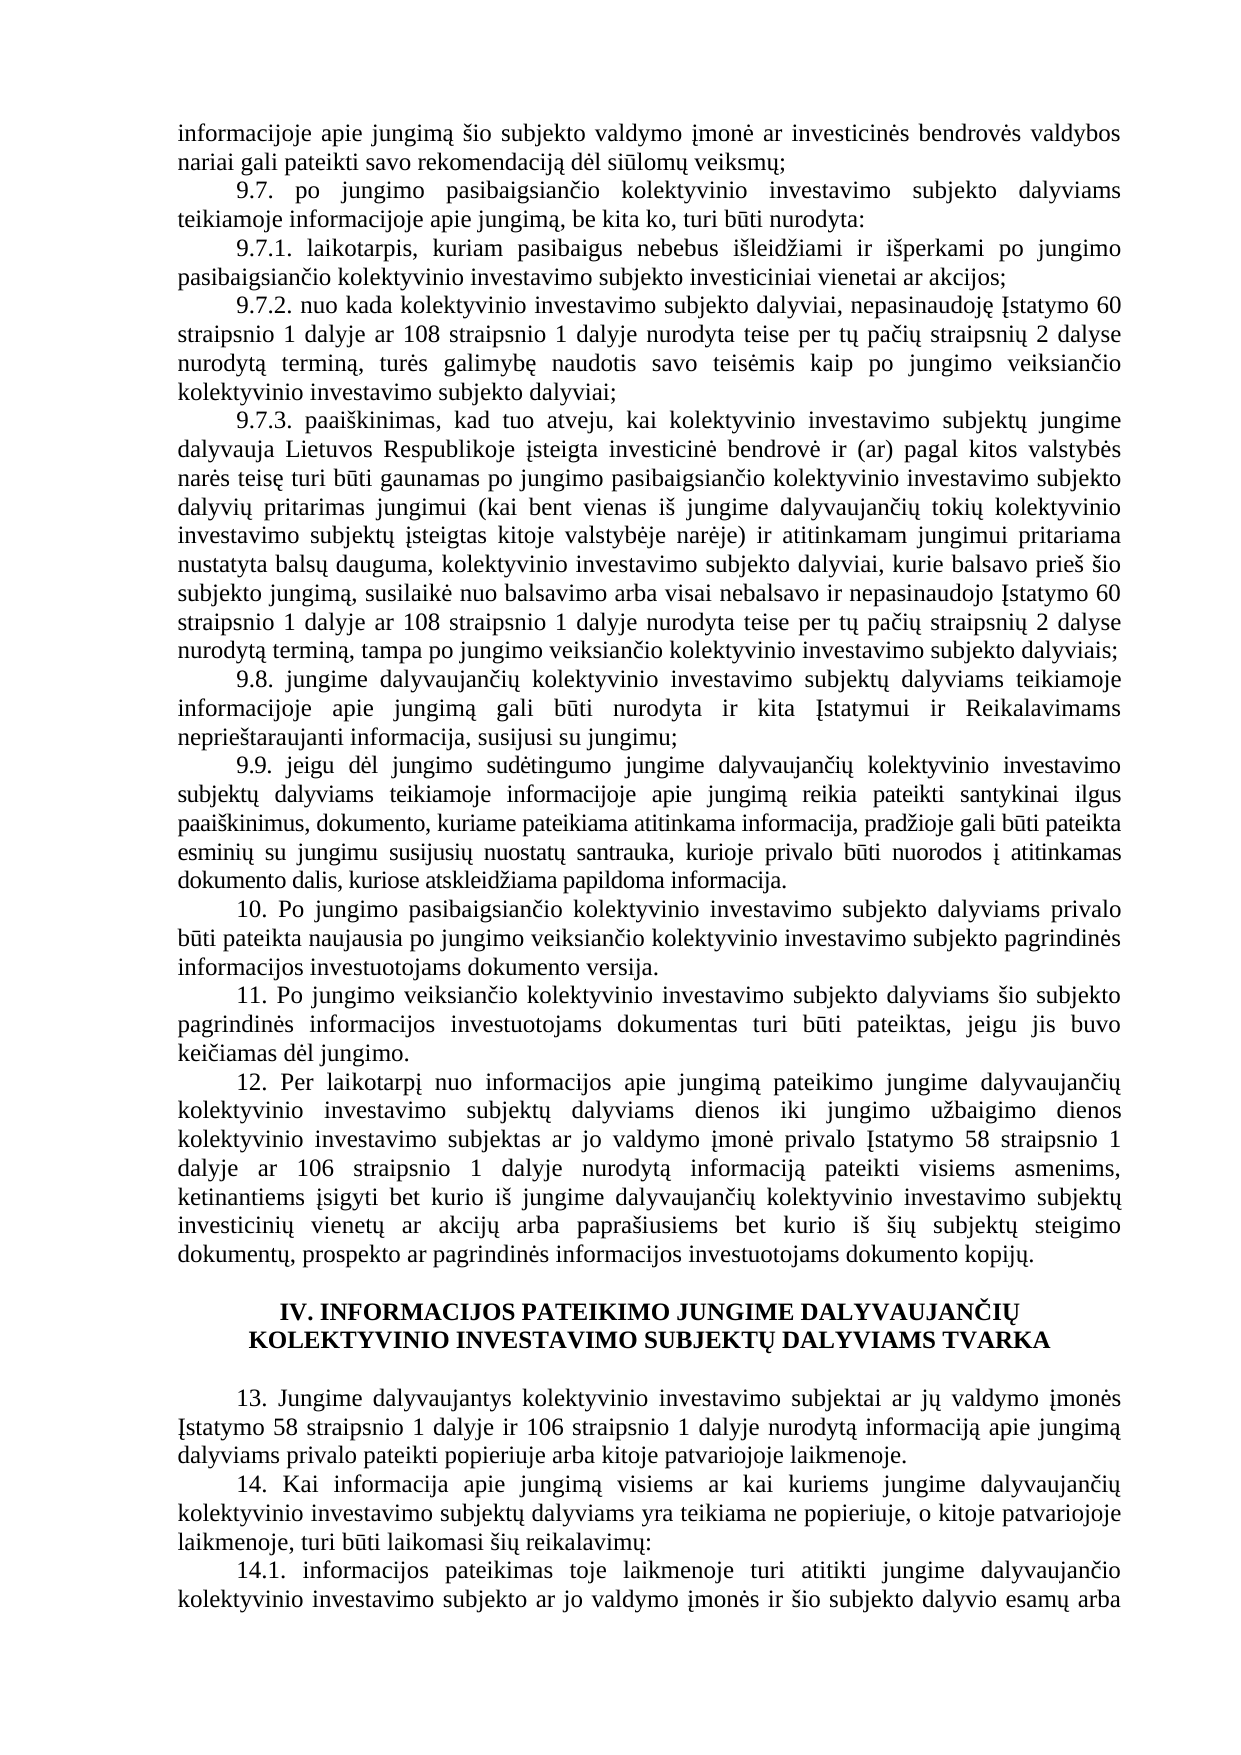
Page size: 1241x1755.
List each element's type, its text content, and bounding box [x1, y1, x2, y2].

text 9.7.3. paaiškinimas, kad tuo atveju, kai kolektyvinio investavimo subjektų jungime dalyvauja Lietuvos Respublikoje įsteigta investicinė bendrovė ir (ar) pagal kitos valstybės narės teisę turi būti gaunamas po jungimo pasibaigsiančio kolektyvinio investavimo subjekto dalyvių pritarimas jungimui (kai bent vienas iš jungime dalyvaujančių tokių kolektyvinio investavimo subjektų įsteigtas kitoje valstybėje narėje) ir atitinkamam jungimui pritariama nustatyta balsų dauguma, kolektyvinio investavimo subjekto dalyviai, kurie balsavo prieš šio subjekto jungimą, susilaikė nuo balsavimo arba visai nebalsavo ir nepasinaudojo Įstatymo 60 straipsnio 1 dalyje ar 108 straipsnio 1 dalyje nurodyta teise per tų pačių straipsnių 2 dalyse nurodytą terminą, tampa po jungimo veiksiančio kolektyvinio investavimo subjekto dalyviais; [177, 406, 1122, 664]
text 9.9. jeigu dėl jungimo sudėtingumo jungime dalyvaujančių kolektyvinio investavimo subjektų dalyviams teikiamoje informacijoje apie jungimą reikia pateikti santykinai ilgus paaiškinimus, dokumento, kuriame pateikiama atitinkama informacija, pradžioje gali būti pateikta esminių su jungimu susijusių nuostatų santrauka, kurioje privalo būti nuorodos į atitinkamas dokumento dalis, kuriose atskleidžiama papildoma informacija. [177, 751, 1122, 894]
text 9.8. jungime dalyvaujančių kolektyvinio investavimo subjektų dalyviams teikiamoje informacijoje apie jungimą gali būti nurodyta ir kita Įstatymui ir Reikalavimams neprieštaraujanti informacija, susijusi su jungimu; [177, 664, 1122, 751]
text 9.7.1. laikotarpis, kuriam pasibaigus nebebus išleidžiami ir išperkami po jungimo pasibaigsiančio kolektyvinio investavimo subjekto investiciniai vienetai ar akcijos; [177, 233, 1122, 291]
text 11. Po jungimo veiksiančio kolektyvinio investavimo subjekto dalyviams šio subjekto pagrindinės informacijos investuotojams dokumentas turi būti pateiktas, jeigu jis buvo keičiamas dėl jungimo. [177, 981, 1122, 1067]
text 10. Po jungimo pasibaigsiančio kolektyvinio investavimo subjekto dalyviams privalo būti pateikta naujausia po jungimo veiksiančio kolektyvinio investavimo subjekto pagrindinės informacijos investuotojams dokumento versija. [177, 894, 1122, 981]
text 12. Per laikotarpį nuo informacijos apie jungimą pateikimo jungime dalyvaujančių kolektyvinio investavimo subjektų dalyviams dienos iki jungimo užbaigimo dienos kolektyvinio investavimo subjektas ar jo valdymo įmonė privalo Įstatymo 58 straipsnio 1 dalyje ar 106 straipsnio 1 dalyje nurodytą informaciją pateikti visiems asmenims, ketinantiems įsigyti bet kurio iš jungime dalyvaujančių kolektyvinio investavimo subjektų investicinių vienetų ar akcijų arba paprašiusiems bet kurio iš šių subjektų steigimo dokumentų, prospekto ar pagrindinės informacijos investuotojams dokumento kopijų. [177, 1067, 1122, 1268]
text informacijoje apie jungimą šio subjekto valdymo įmonė ar investicinės bendrovės valdybos nariai gali pateikti savo rekomendaciją dėl siūlomų veiksmų; [177, 118, 1122, 176]
text 14. Kai informacija apie jungimą visiems ar kai kuriems jungime dalyvaujančių kolektyvinio investavimo subjektų dalyviams yra teikiama ne popieriuje, o kitoje patvariojoje laikmenoje, turi būti laikomasi šių reikalavimų: [177, 1469, 1122, 1556]
text 9.7.2. nuo kada kolektyvinio investavimo subjekto dalyviai, nepasinaudoję Įstatymo 60 straipsnio 1 dalyje ar 108 straipsnio 1 dalyje nurodyta teise per tų pačių straipsnių 2 dalyse nurodytą terminą, turės galimybę naudotis savo teisėmis kaip po jungimo veiksiančio kolektyvinio investavimo subjekto dalyviai; [177, 291, 1122, 406]
text 13. Jungime dalyvaujantys kolektyvinio investavimo subjektai ar jų valdymo įmonės Įstatymo 58 straipsnio 1 dalyje ir 106 straipsnio 1 dalyje nurodytą informaciją apie jungimą dalyviams privalo pateikti popieriuje arba kitoje patvariojoje laikmenoje. [177, 1383, 1122, 1469]
text 14.1. informacijos pateikimas toje laikmenoje turi atitikti jungime dalyvaujančio kolektyvinio investavimo subjekto ar jo valdymo įmonės ir šio subjekto dalyvio esamų arba [177, 1556, 1122, 1613]
text 9.7. po jungimo pasibaigsiančio kolektyvinio investavimo subjekto dalyviams teikiamoje informacijoje apie jungimą, be kita ko, turi būti nurodyta: [177, 176, 1122, 233]
text IV. INFORMACIJOS PATEIKIMO JUNGIME DALYVAUJANČIŲ KOLEKTYVINIO INVESTAVIMO SUBJEKTŲ DALYVIAMS TVARKA [177, 1297, 1122, 1354]
